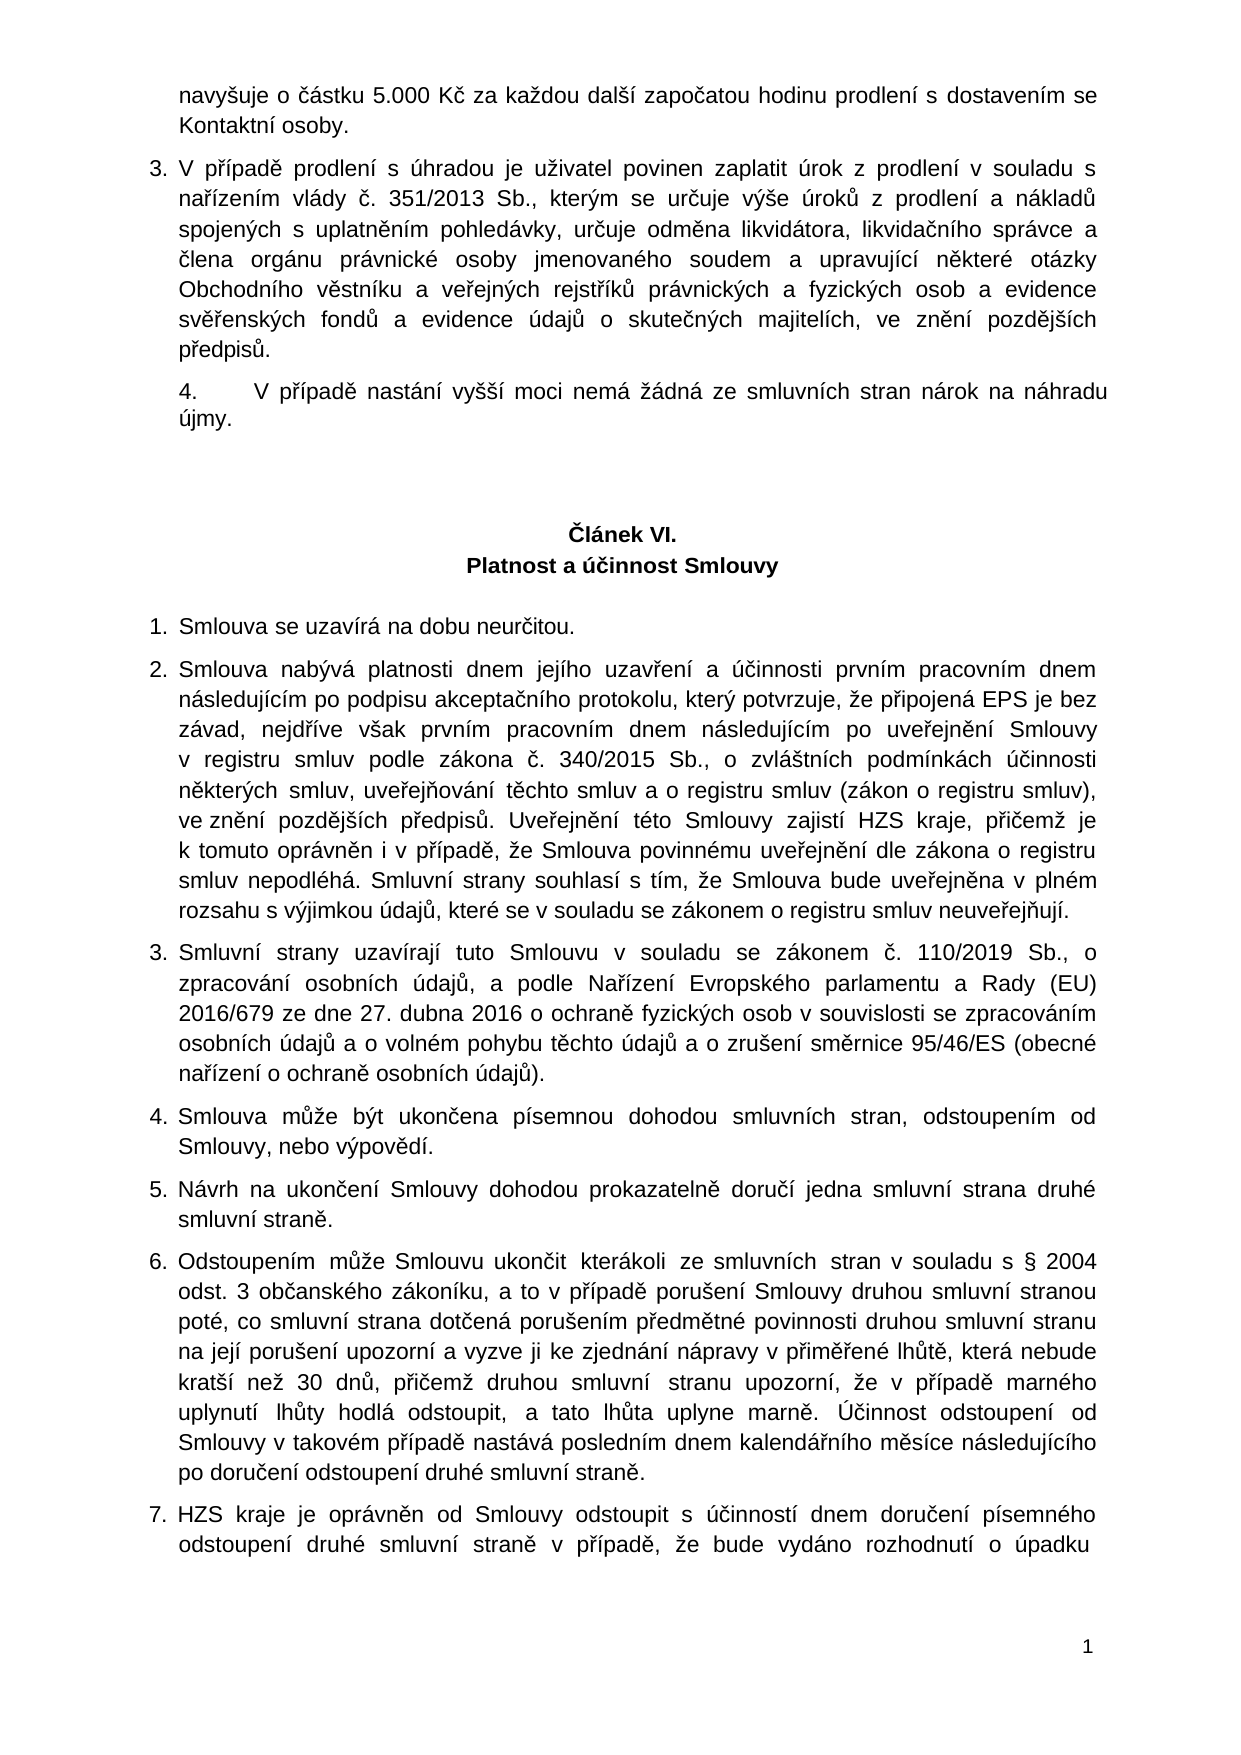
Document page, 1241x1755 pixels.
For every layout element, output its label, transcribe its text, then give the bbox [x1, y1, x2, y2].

list Návrh na ukončení Smlouvy dohodou prokazatelně doručí jedna smluvní strana druhé smluvní straně. [149, 1176, 1097, 1232]
list Smlouva může být ukončena písemnou dohodou smluvních stran, odstoupením od Smlouvy, nebo výpovědí. [149, 1103, 1097, 1159]
list V případě prodlení s úhradou je uživatel povinen zaplatit úrok z prodlení v souladu s nařízením vlády č. 351/2013 Sb., kterým se určuje výše úroků z prodlení a nákladů spojených s uplatněním pohledávky, určuje odměna likvidátora, likvidačního správce a člena orgánu právnické osoby jmenovaného soudem a upravující některé otázky Obchodního věstníku a veřejných rejstříků právnických a fyzických osob a evidence svěřenských fondů a evidence údajů o skutečných majitelích, ve znění pozdějších předpisů. [149, 155, 1097, 363]
list Smlouva nabývá platnosti dnem jejího uzavření a účinnosti prvním pracovním dnem následujícím po podpisu akceptačního protokolu, který potvrzuje, že připojená EPS je bez závad, nejdříve však prvním pracovním dnem následujícím po uveřejnění Smlouvy v registru smluv podle zákona č. 340/2015 Sb., o zvláštních podmínkách účinnosti některých smluv, uveřejňování těchto smluv a o registru smluv (zákon o registru smluv), ve znění pozdějších předpisů. Uveřejnění této Smlouvy zajistí HZS kraje, přičemž je k tomuto oprávněn i v případě, že Smlouva povinnému uveřejnění dle zákona o registru smluv nepodléhá. Smluvní strany souhlasí s tím, že Smlouva bude uveřejněna v plném rozsahu s výjimkou údajů, které se v souladu se zákonem o registru smluv neuveřejňují. [149, 656, 1097, 924]
list Smlouva se uzavírá na dobu neurčitou. [149, 613, 1108, 639]
text Platnost a účinnost Smlouvy [137, 553, 1108, 578]
list HZS kraje je oprávněn od Smlouvy odstoupit s účinností dnem doručení písemného odstoupení druhé smluvní straně v případě, že bude vydáno rozhodnutí o úpadku [148, 1501, 1096, 1558]
list Odstoupením může Smlouvu ukončit kterákoli ze smluvních stran v souladu s § 2004 odst. 3 občanského zákoníku, a to v případě porušení Smlouvy druhou smluvní stranou poté, co smluvní strana dotčená porušením předmětné povinnosti druhou smluvní stranu na její porušení upozorní a vyzve ji ke zjednání nápravy v přiměřené lhůtě, která nebude kratší než 30 dnů, přičemž druhou smluvní stranu upozorní, že v případě marného uplynutí lhůty hodlá odstoupit, a tato lhůta uplyne marně. Účinnost odstoupení od Smlouvy v takovém případě nastává posledním dnem kalendářního měsíce následujícího po doručení odstoupení druhé smluvní straně. [149, 1248, 1097, 1485]
text navyšuje o částku 5.000 Kč za každou další započatou hodinu prodlení s dostavením se Kontaktní osoby. [178, 82, 1097, 138]
list Smluvní strany uzavírají tuto Smlouvu v souladu se zákonem č. 110/2019 Sb., o zpracování osobních údajů, a podle Nařízení Evropského parlamentu a Rady (EU) 2016/679 ze dne 27. dubna 2016 o ochraně fyzických osob v souvislosti se zpracováním osobních údajů a o volném pohybu těchto údajů a o zrušení směrnice 95/46/ES (obecné nařízení o ochraně osobních údajů). [149, 939, 1097, 1086]
text Článek VI. [178, 522, 1067, 547]
list V případě nastání vyšší moci nemá žádná ze smluvních stran nárok na náhradu újmy. [179, 378, 1108, 431]
